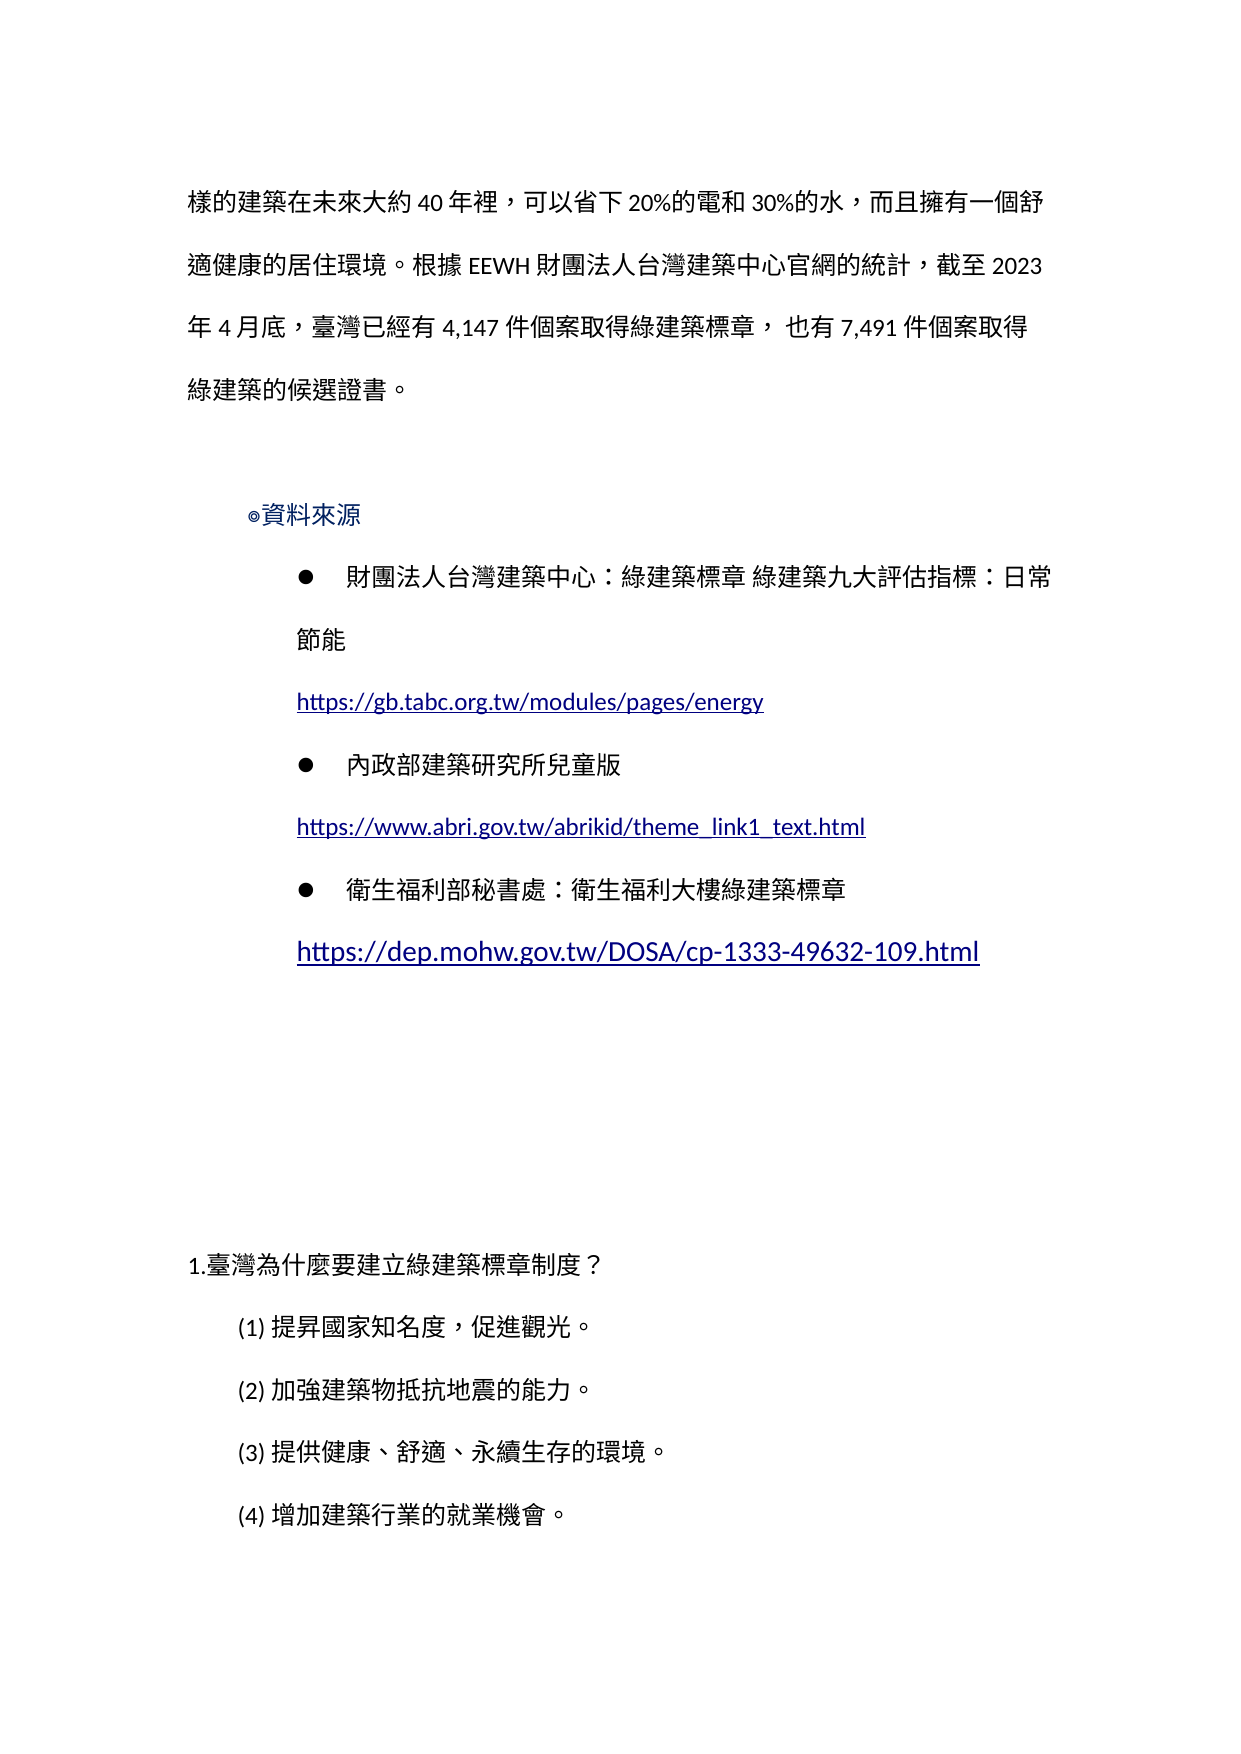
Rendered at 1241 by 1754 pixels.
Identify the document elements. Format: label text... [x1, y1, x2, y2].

text 1.臺灣為什麼要建立綠建築標章制度？ [187, 1222, 1053, 1284]
text ◎資料來源 [187, 472, 1053, 534]
list 內政部建築研究所兒童版 https://www.abri.gov.tw/abrikid/theme_link1_text.html [296, 722, 1053, 847]
list 財團法人台灣建築中心：綠建築標章 綠建築九大評估指標：日常節能 https://gb.tabc.org.tw/modules/pages/energy [296, 534, 1053, 722]
text (4) 增加建築行業的就業機會。 [237, 1472, 1053, 1534]
text (2) 加強建築物抵抗地震的能力。 [237, 1347, 1053, 1409]
text (3) 提供健康、舒適、永續生存的環境。 [237, 1409, 1053, 1472]
list 衛生福利部秘書處：衛生福利大樓綠建築標章 https://dep.mohw.gov.tw/DOSA/cp-1333-49632-109.html [296, 847, 1053, 1034]
text (1) 提昇國家知名度，促進觀光。 [237, 1284, 1053, 1347]
text 樣的建築在未來大約40年裡，可以省下20%的電和30%的水，而且擁有一個舒適健康的居住環境。根據 EEWH 財團法人台灣建築中心官網的統計，截至 2023 年 4 月底，臺灣已經有 4,147 件個案取得綠建築標章， 也有7,491 件個案取得綠建築的候選證書。 [187, 159, 1053, 409]
